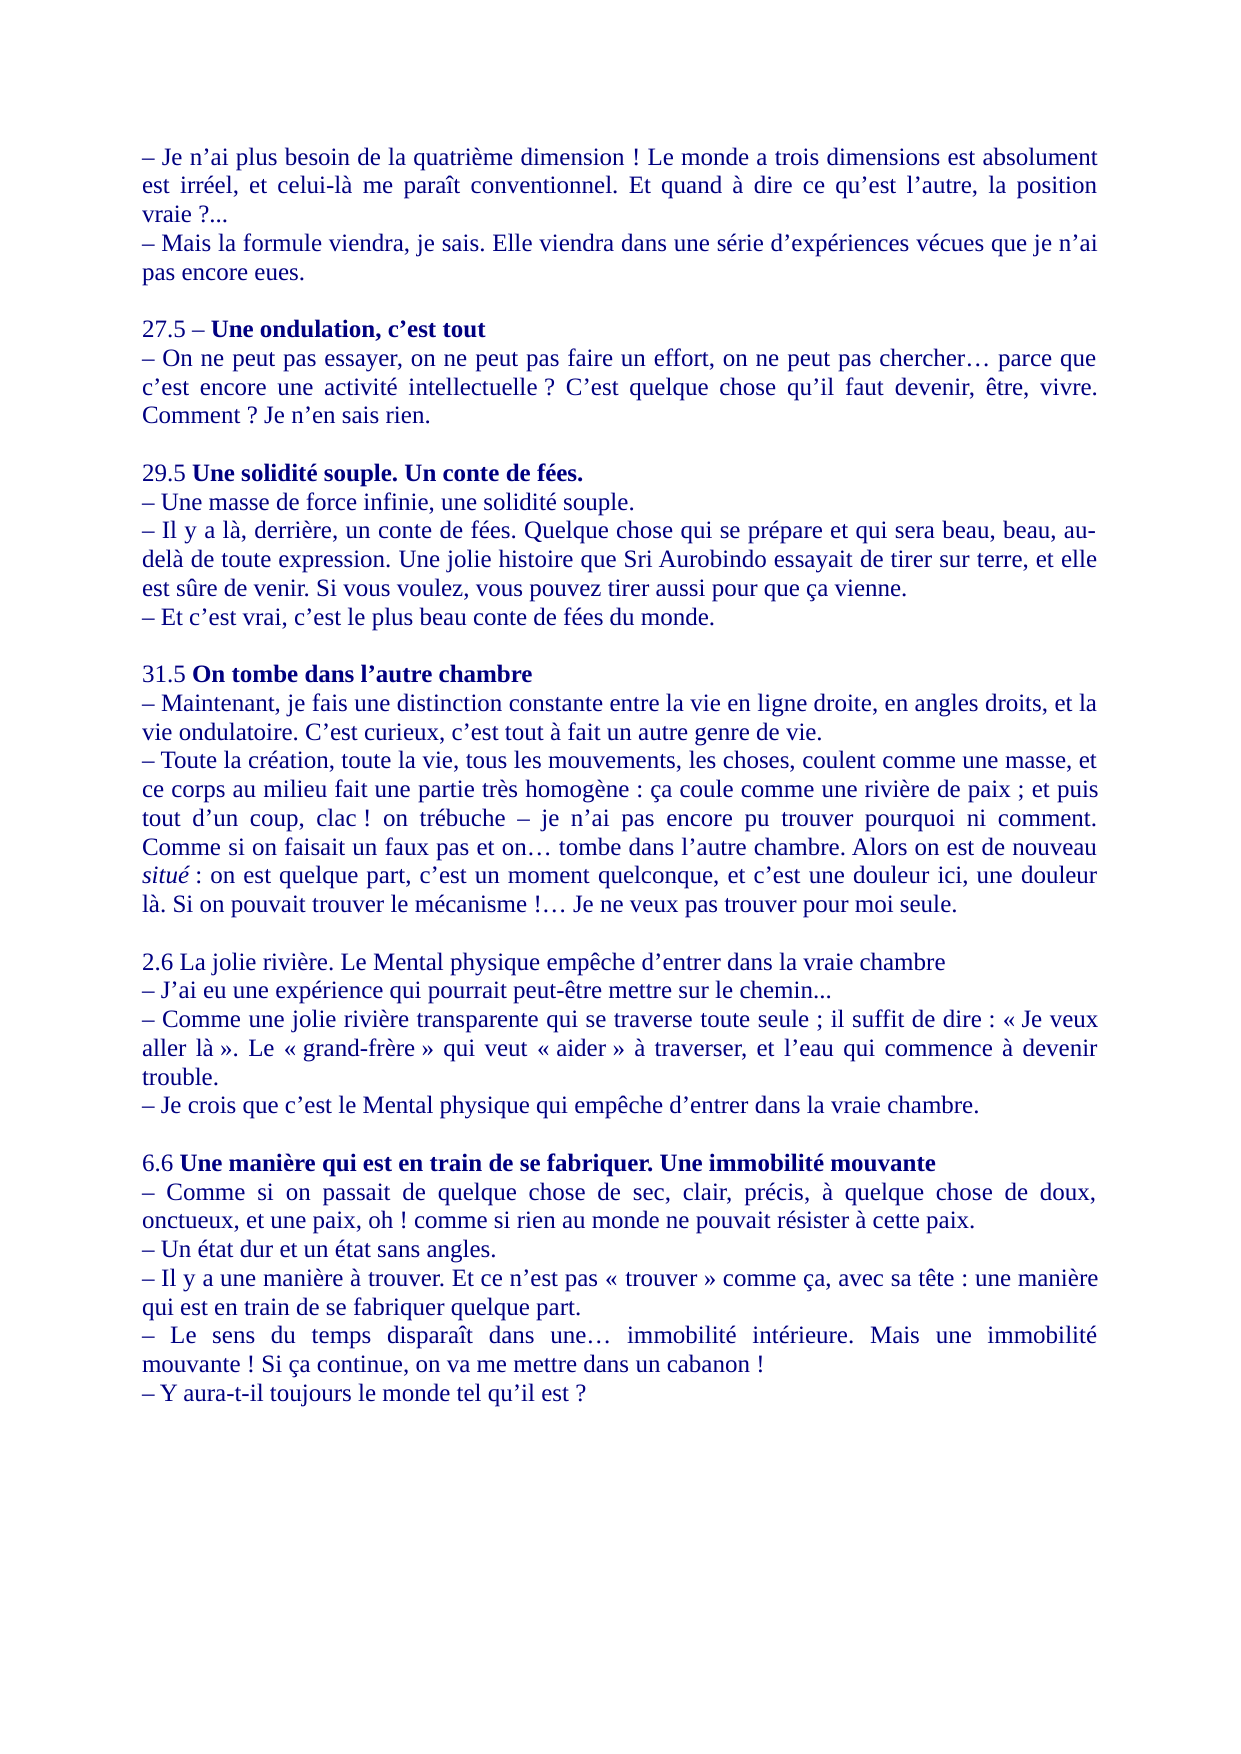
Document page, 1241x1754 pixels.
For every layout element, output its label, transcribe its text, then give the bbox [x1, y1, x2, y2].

text – Y aura-t-il toujours le monde tel qu’il est ? [142, 1378, 1098, 1407]
text – Comme une jolie rivière transparente qui se traverse toute seule ; il suffit de dire : « Je veux aller là ». Le « grand-frère » qui veut « aider » à traverser, et l’eau qui commence à devenir trouble. [142, 1004, 1098, 1091]
text – Maintenant, je fais une distinction constante entre la vie en ligne droite, en angles droits, et la vie ondulatoire. C’est curieux, c’est tout à fait un autre genre de vie. [142, 688, 1098, 746]
text – Il y a là, derrière, un conte de fées. Quelque chose qui se prépare et qui sera beau, beau, au-delà de toute expression. Une jolie histoire que Sri Aurobindo essayait de tirer sur terre, et elle est sûre de venir. Si vous voulez, vous pouvez tirer aussi pour que ça vienne. [142, 516, 1098, 602]
text – On ne peut pas essayer, on ne peut pas faire un effort, on ne peut pas chercher… parce que c’est encore une activité intellectuelle ? C’est quelque chose qu’il faut devenir, être, vivre. Comment ? Je n’en sais rien. [142, 343, 1098, 429]
text – Toute la création, toute la vie, tous les mouvements, les choses, coulent comme une masse, et ce corps au milieu fait une partie très homogène : ça coule comme une rivière de paix ; et puis tout d’un coup, clac ! on trébuche – je n’ai pas encore pu trouver pourquoi ni comment. Comme si on faisait un faux pas et on… tombe dans l’autre chambre. Alors on est de nouveau situé : on est quelque part, c’est un moment quelconque, et c’est une douleur ici, une douleur là. Si on pouvait trouver le mécanisme !… Je ne veux pas trouver pour moi seule. [142, 746, 1098, 918]
text – J’ai eu une expérience qui pourrait peut-être mettre sur le chemin... [142, 976, 1098, 1004]
text – Une masse de force infinie, une solidité souple. [142, 487, 1098, 516]
text – Le sens du temps disparaît dans une… immobilité intérieure. Mais une immobilité mouvante ! Si ça continue, on va me mettre dans un cabanon ! [142, 1321, 1098, 1378]
text 27.5 – Une ondulation, c’est tout [142, 314, 1098, 343]
text 29.5 Une solidité souple. Un conte de fées. [142, 458, 1098, 487]
text – Et c’est vrai, c’est le plus beau conte de fées du monde. [142, 602, 1098, 631]
text – Il y a une manière à trouver. Et ce n’est pas « trouver » comme ça, avec sa tête : une manière qui est en train de se fabriquer quelque part. [142, 1263, 1098, 1321]
text – Comme si on passait de quelque chose de sec, clair, précis, à quelque chose de doux, onctueux, et une paix, oh ! comme si rien au monde ne pouvait résister à cette paix. [142, 1177, 1098, 1234]
text 6.6 Une manière qui est en train de se fabriquer. Une immobilité mouvante [142, 1148, 1098, 1177]
text – Un état dur et un état sans angles. [142, 1234, 1098, 1263]
text – Je crois que c’est le Mental physique qui empêche d’entrer dans la vraie chambre. [142, 1091, 1098, 1119]
text 31.5 On tombe dans l’autre chambre [142, 659, 1098, 688]
text – Je n’ai plus besoin de la quatrième dimension ! Le monde a trois dimensions est absolument est irréel, et celui-là me paraît conventionnel. Et quand à dire ce qu’est l’autre, la position vraie ?... [142, 142, 1098, 228]
text – Mais la formule viendra, je sais. Elle viendra dans une série d’expériences vécues que je n’ai pas encore eues. [142, 228, 1098, 286]
text 2.6 La jolie rivière. Le Mental physique empêche d’entrer dans la vraie chambre [142, 947, 1098, 976]
